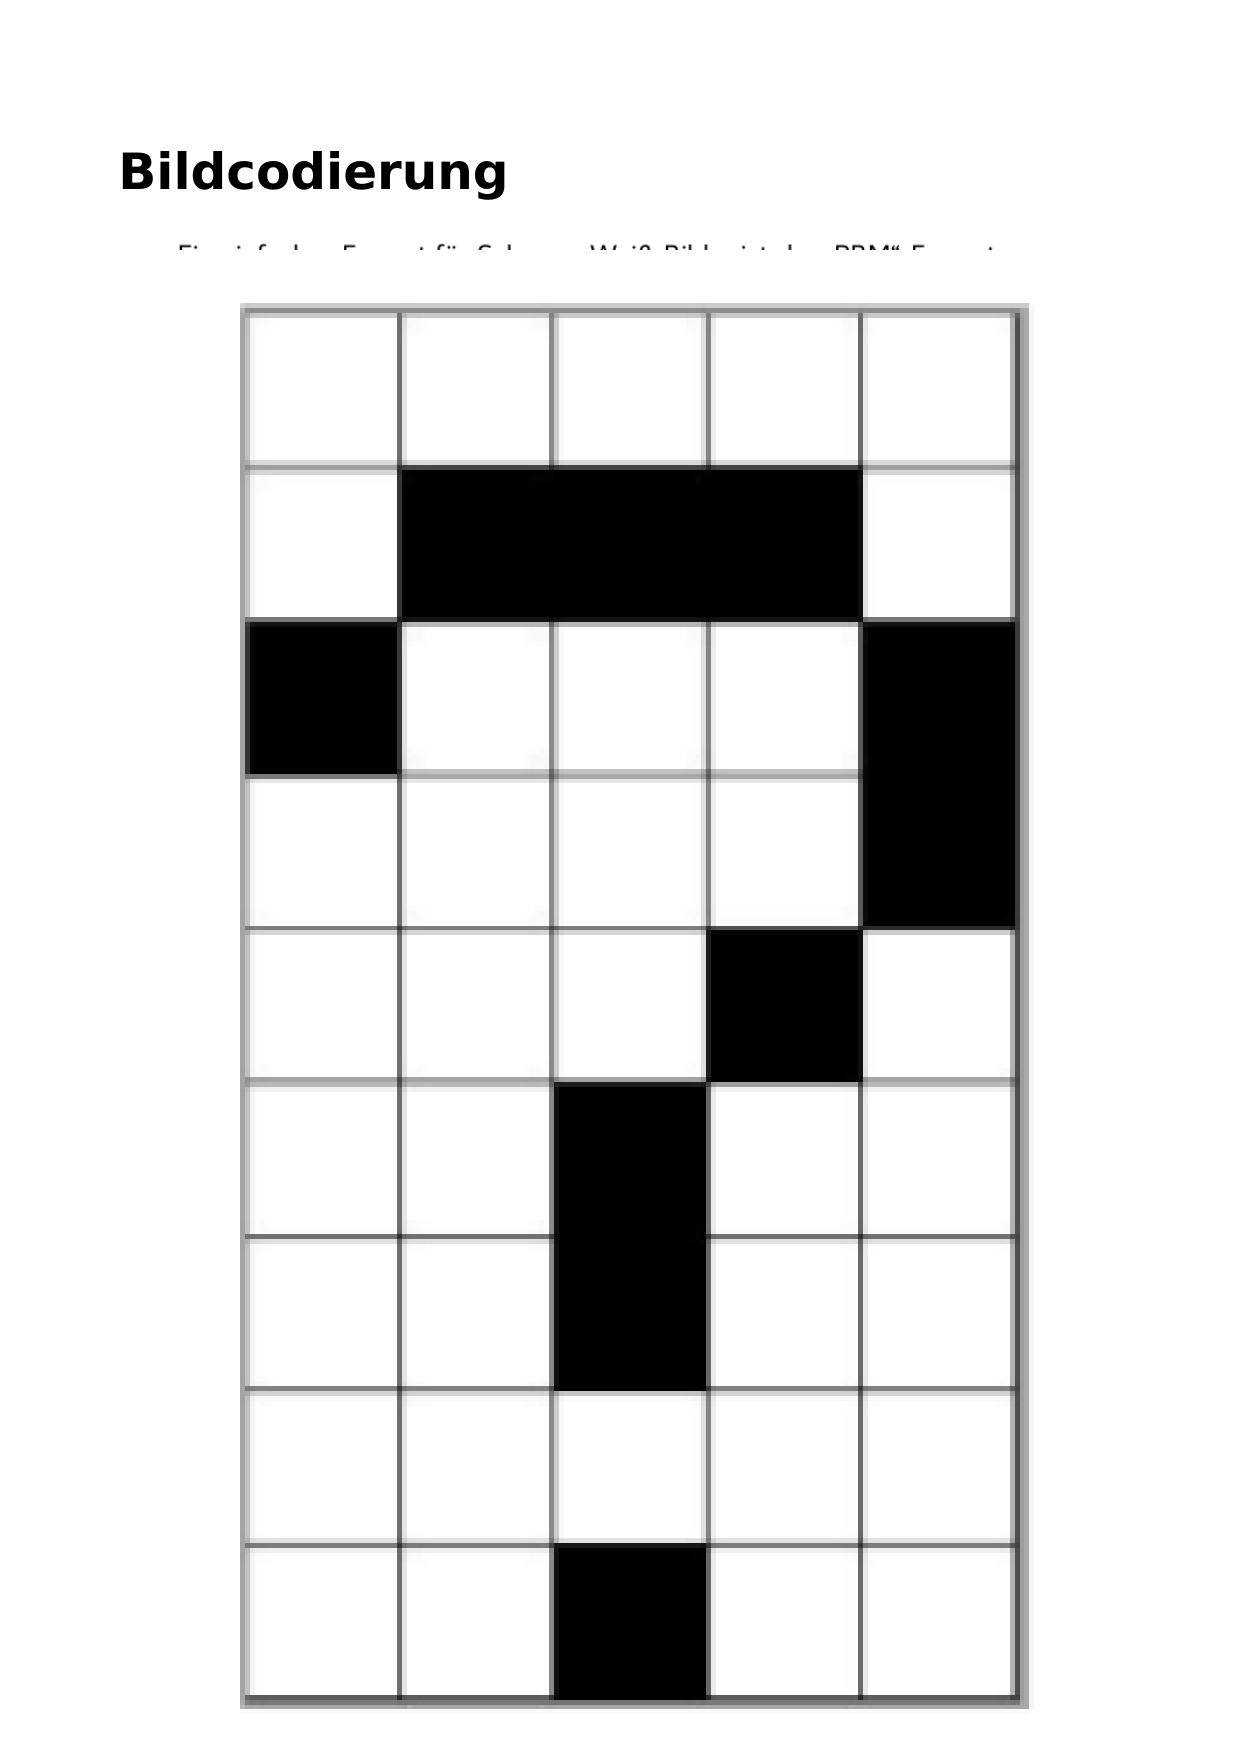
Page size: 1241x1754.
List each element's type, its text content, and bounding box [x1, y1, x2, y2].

subtitle Bildcodierung [118, 143, 1122, 201]
picture [118, 213, 1123, 1754]
